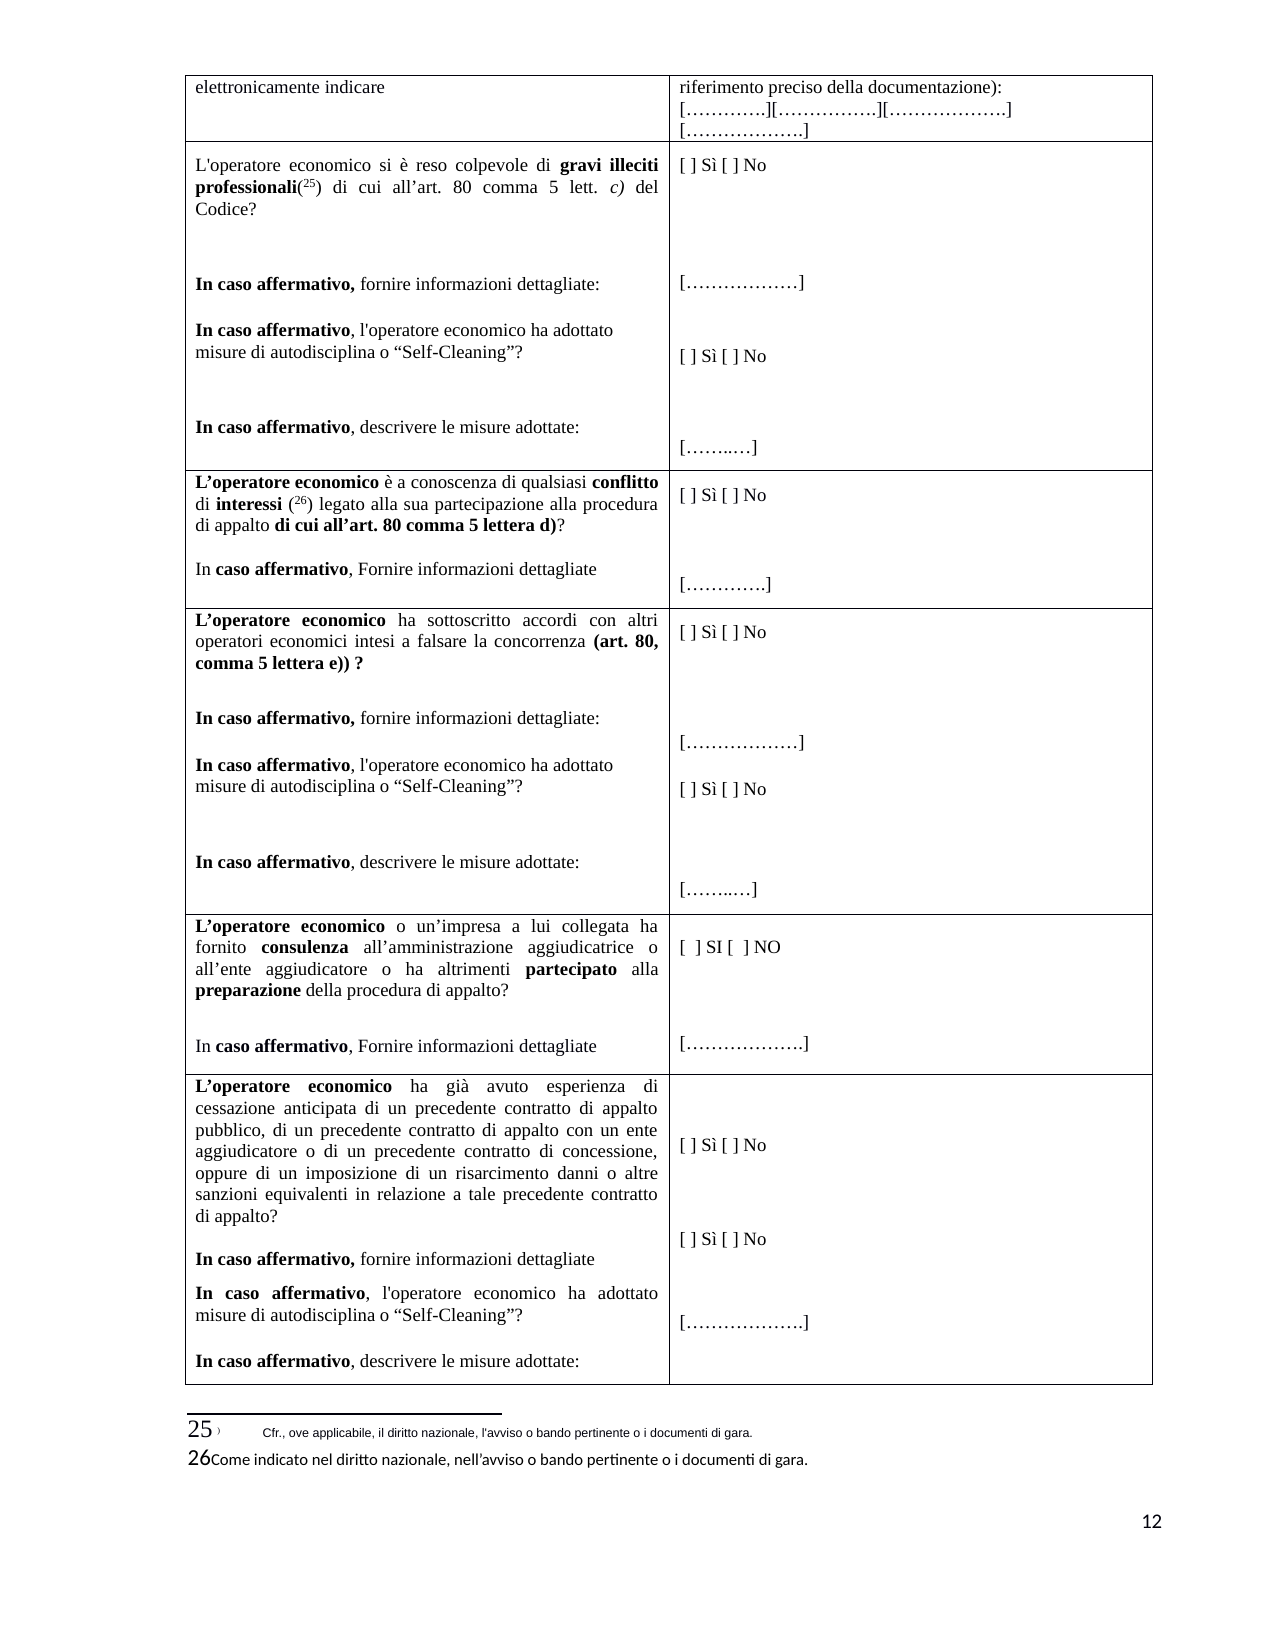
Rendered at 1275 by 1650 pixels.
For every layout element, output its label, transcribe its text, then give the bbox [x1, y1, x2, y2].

table_cell L’operatore economico ha già avuto esperienza di cessazione anticipata di un precedente contratto di appalto pubblico, di un precedente contratto di appalto con un ente aggiudicatore o di un precedente contratto di concessione, oppure di un imposizione di un risarcimento danni o altre sanzioni equivalenti in relazione a tale precedente contratto di appalto? In caso affermativo, fornire informazioni dettagliate In caso affermativo, l'operatore economico ha adottato misure di autodisciplina o “Self-Cleaning”? In caso affermativo, descrivere le misure adottate: [186, 1075, 669, 1384]
table_cell L’operatore economico è a conoscenza di qualsiasi conflitto di interessi () legato alla sua partecipazione alla procedura di appalto di cui all’art. 80 comma 5 lettera d)? In caso affermativo, Fornire informazioni dettagliate [186, 471, 669, 607]
table_cell [ ] Sì [ ] No [………………] [ ] Sì [ ] No [……..…] [670, 609, 1152, 913]
table_cell L’operatore economico o un’impresa a lui collegata ha fornito consulenza all’amministrazione aggiudicatrice o all’ente aggiudicatore o ha altrimenti partecipato alla preparazione della procedura di appalto? In caso affermativo, Fornire informazioni dettagliate [186, 915, 669, 1074]
table_cell [ ] Sì [ ] No [ ] Sì [ ] No [……………….] [670, 1075, 1152, 1384]
table_cell elettronicamente indicare [186, 76, 669, 141]
table_cell riferimento preciso della documentazione): [………….][…………….][……………….][……………….] [670, 76, 1152, 141]
table_cell [ ] Sì [ ] No [………………] [ ] Sì [ ] No [……..…] [670, 142, 1152, 470]
table_cell L'operatore economico si è reso colpevole di gravi illeciti professionali() di cui all’art. 80 comma 5 lett. c) del Codice? In caso affermativo, fornire informazioni dettagliate: In caso affermativo, l'operatore economico ha adottato misure di autodisciplina o “Self-Cleaning”? In caso affermativo, descrivere le misure adottate: [186, 142, 669, 470]
table_cell [ ] Sì [ ] No [………….] [670, 471, 1152, 607]
table_cell [ ] SI [ ] NO [……………….] [670, 915, 1152, 1074]
table_cell L’operatore economico ha sottoscritto accordi con altri operatori economici intesi a falsare la concorrenza (art. 80, comma 5 lettera e)) ? In caso affermativo, fornire informazioni dettagliate: In caso affermativo, l'operatore economico ha adottato misure di autodisciplina o “Self-Cleaning”? In caso affermativo, descrivere le misure adottate: [186, 609, 669, 913]
